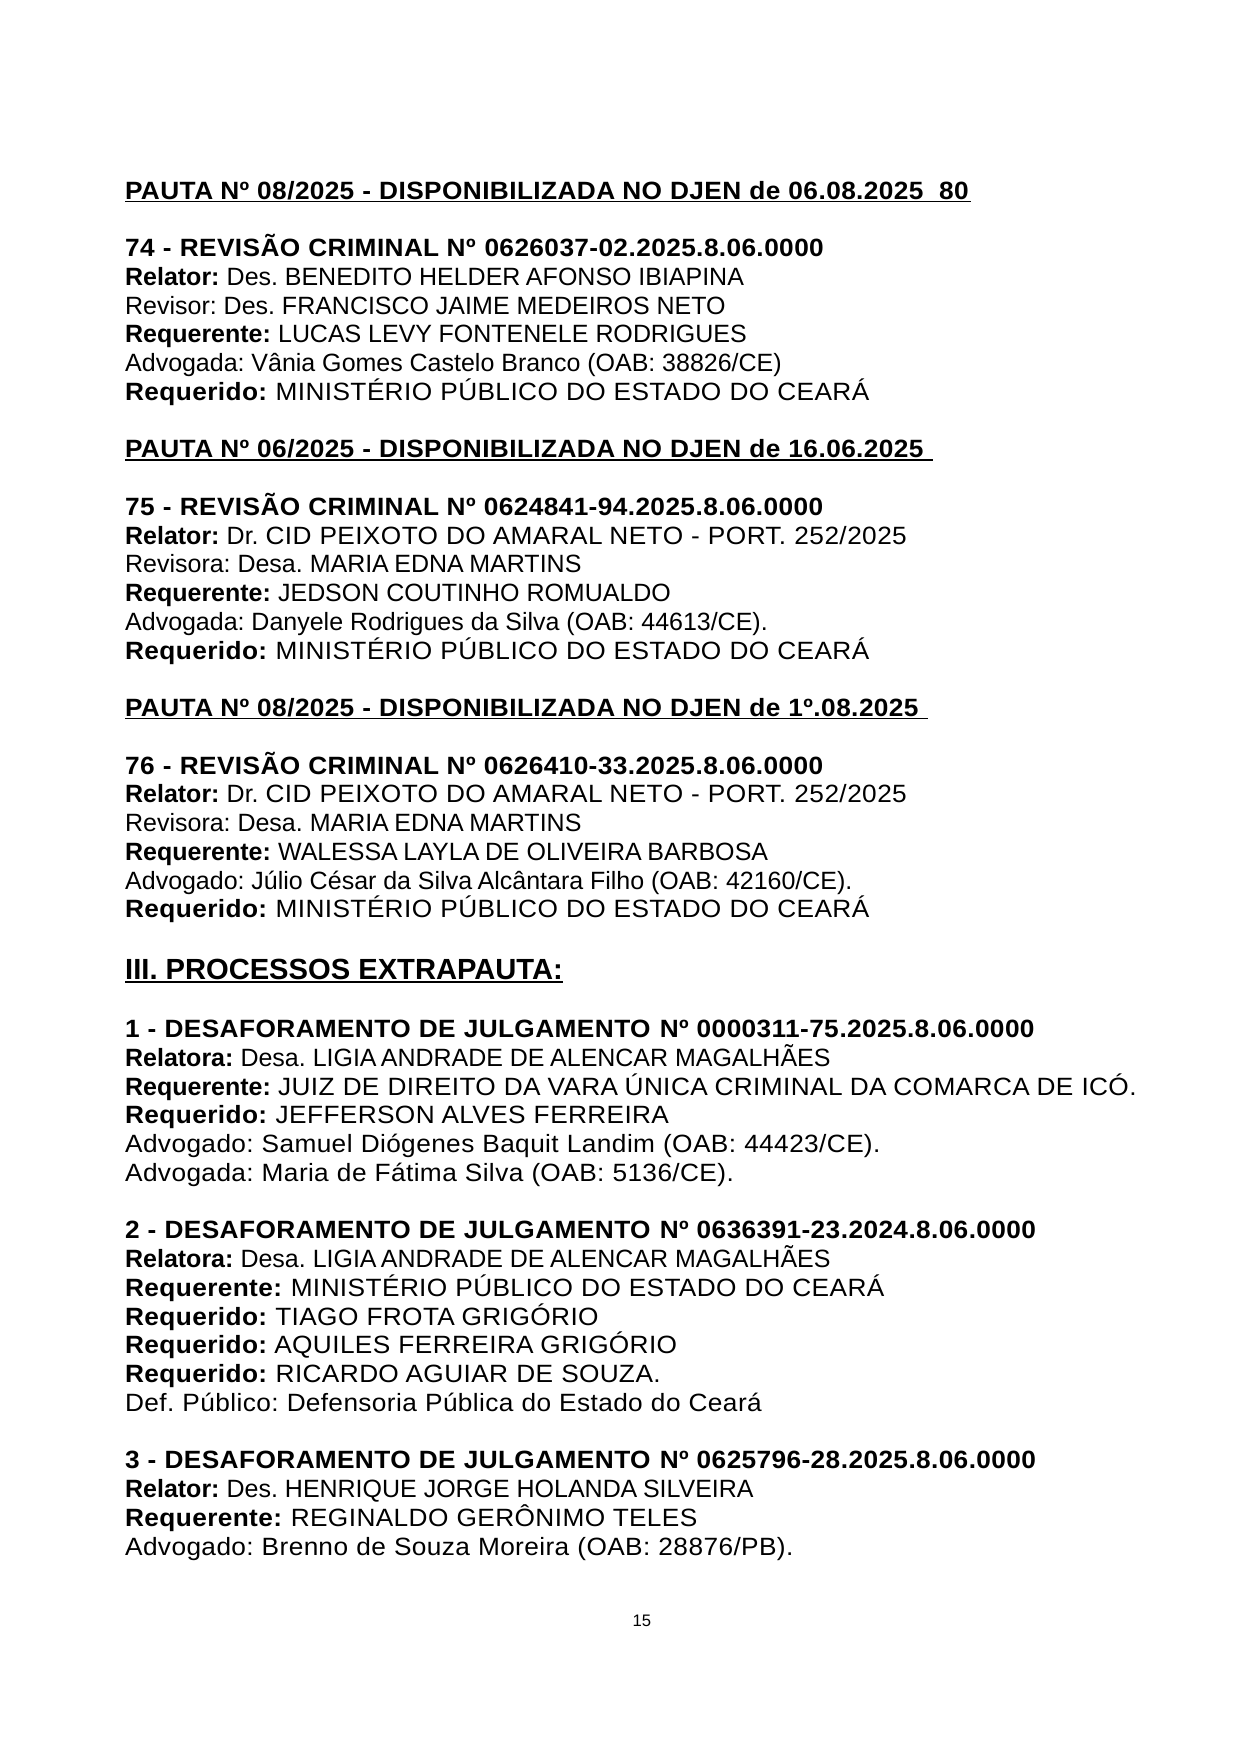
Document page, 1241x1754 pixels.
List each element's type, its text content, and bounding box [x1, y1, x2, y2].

text Advogada: Vânia Gomes Castelo Branco (OAB: 38826/CE) [125, 348, 1158, 377]
text 3 - DESAFORAMENTO DE JULGAMENTO Nº 0625796-28.2025.8.06.0000 [125, 1445, 1158, 1474]
text Requerente: JUIZ DE DIREITO DA VARA ÚNICA CRIMINAL DA COMARCA DE ICÓ. [125, 1072, 1158, 1100]
text Relatora: Desa. LIGIA ANDRADE DE ALENCAR MAGALHÃES [125, 1043, 1158, 1072]
text 74 - REVISÃO CRIMINAL Nº 0626037-02.2025.8.06.0000 [125, 233, 1158, 262]
text Advogada: Maria de Fátima Silva (OAB: 5136/CE). [125, 1158, 1158, 1187]
text Requerente: REGINALDO GERÔNIMO TELES [125, 1503, 1158, 1532]
text Requerido: MINISTÉRIO PÚBLICO DO ESTADO DO CEARÁ [125, 377, 1158, 406]
text Def. Público: Defensoria Pública do Estado do Ceará [125, 1388, 1158, 1417]
text Advogado: Samuel Diógenes Baquit Landim (OAB: 44423/CE). [125, 1129, 1158, 1158]
text Requerente: JEDSON COUTINHO ROMUALDO [125, 578, 1158, 607]
text Revisor: Des. FRANCISCO JAIME MEDEIROS NETO [125, 291, 1158, 319]
text PAUTA Nº 08/2025 - DISPONIBILIZADA NO DJEN de 1º.08.2025 [125, 693, 1158, 722]
text Revisora: Desa. MARIA EDNA MARTINS [125, 549, 1158, 578]
text Relator: Des. BENEDITO HELDER AFONSO IBIAPINA [125, 262, 1158, 291]
text 2 - DESAFORAMENTO DE JULGAMENTO Nº 0636391-23.2024.8.06.0000 [125, 1215, 1158, 1244]
text III. PROCESSOS EXTRAPAUTA: [125, 952, 1158, 985]
text Advogado: Brenno de Souza Moreira (OAB: 28876/PB). [125, 1532, 1158, 1560]
text Requerente: MINISTÉRIO PÚBLICO DO ESTADO DO CEARÁ [125, 1273, 1158, 1302]
text PAUTA Nº 06/2025 - DISPONIBILIZADA NO DJEN de 16.06.2025 [125, 434, 1158, 463]
text Relator: Des. HENRIQUE JORGE HOLANDA SILVEIRA [125, 1474, 1158, 1503]
text Requerido: RICARDO AGUIAR DE SOUZA. [125, 1359, 1158, 1388]
text Requerido: JEFFERSON ALVES FERREIRA [125, 1100, 1158, 1129]
text Requerente: WALESSA LAYLA DE OLIVEIRA BARBOSA [125, 837, 1158, 866]
text 76 - REVISÃO CRIMINAL Nº 0626410-33.2025.8.06.0000 [125, 751, 1158, 779]
text Requerido: AQUILES FERREIRA GRIGÓRIO [125, 1330, 1158, 1359]
text Requerido: TIAGO FROTA GRIGÓRIO [125, 1302, 1158, 1330]
text PAUTA Nº 08/2025 - DISPONIBILIZADA NO DJEN de 06.08.2025 80 [125, 176, 1158, 204]
text Relator: Dr. CID PEIXOTO DO AMARAL NETO - PORT. 252/2025 [125, 779, 1158, 808]
text 75 - REVISÃO CRIMINAL Nº 0624841-94.2025.8.06.0000 [125, 492, 1158, 521]
text Requerido: MINISTÉRIO PÚBLICO DO ESTADO DO CEARÁ [125, 636, 1158, 664]
text Revisora: Desa. MARIA EDNA MARTINS [125, 808, 1158, 837]
text Relatora: Desa. LIGIA ANDRADE DE ALENCAR MAGALHÃES [125, 1244, 1158, 1273]
text Requerente: LUCAS LEVY FONTENELE RODRIGUES [125, 319, 1158, 348]
text Advogada: Danyele Rodrigues da Silva (OAB: 44613/CE). [125, 607, 1158, 636]
text Requerido: MINISTÉRIO PÚBLICO DO ESTADO DO CEARÁ [125, 894, 1158, 923]
text 1 - DESAFORAMENTO DE JULGAMENTO Nº 0000311-75.2025.8.06.0000 [125, 1014, 1158, 1043]
text Relator: Dr. CID PEIXOTO DO AMARAL NETO - PORT. 252/2025 [125, 521, 1158, 549]
text Advogado: Júlio César da Silva Alcântara Filho (OAB: 42160/CE). [125, 866, 1158, 894]
